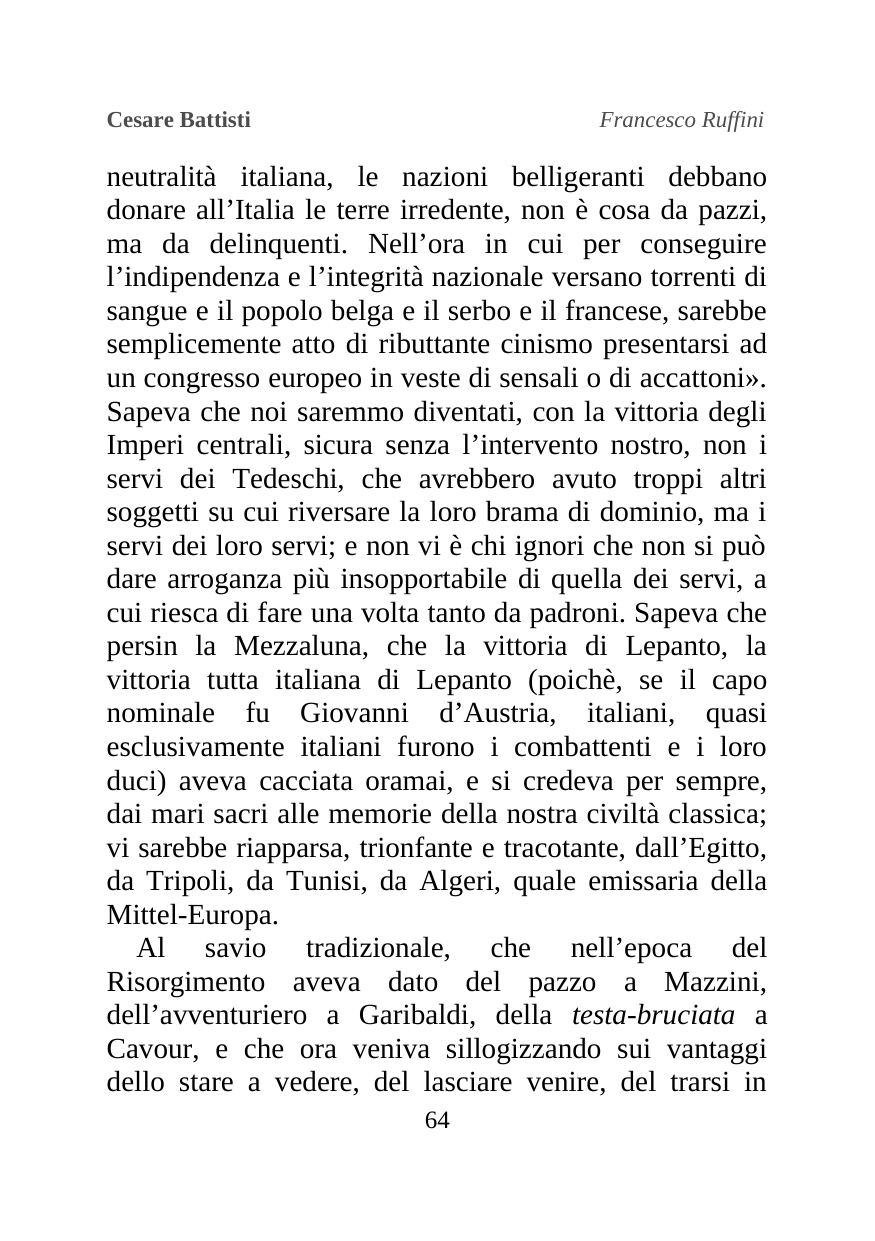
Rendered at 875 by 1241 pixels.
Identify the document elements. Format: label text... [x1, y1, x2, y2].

text neutralità italiana, le nazioni belligeranti debbano donare all’Italia le terre irredente, non è cosa da pazzi, ma da delinquenti. Nell’ora in cui per conseguire l’indipendenza e l’integrità nazionale versano torrenti di sangue e il popolo belga e il serbo e il francese, sarebbe semplicemente atto di ributtante cinismo presentarsi ad un congresso europeo in veste di sensali o di accattoni». Sapeva che noi saremmo diventati, con la vittoria degli Imperi centrali, sicura senza l’intervento nostro, non i servi dei Tedeschi, che avrebbero avuto troppi altri soggetti su cui riversare la loro brama di dominio, ma i servi dei loro servi; e non vi è chi ignori che non si può dare arroganza più insopportabile di quella dei servi, a cui riesca di fare una volta tanto da padroni. Sapeva che persin la Mezzaluna, che la vittoria di Lepanto, la vittoria tutta italiana di Lepanto (poichè, se il capo nominale fu Giovanni d’Austria, italiani, quasi esclusivamente italiani furono i combattenti e i loro duci) aveva cacciata oramai, e si credeva per sempre, dai mari sacri alle memorie della nostra civiltà classica; vi sarebbe riapparsa, trionfante e tracotante, dall’Egitto, da Tripoli, da Tunisi, da Algeri, quale emissaria della Mittel-Europa. [106, 159, 768, 930]
text Al savio tradizionale, che nell’epoca del Risorgimento aveva dato del pazzo a Mazzini, dell’avventuriero a Garibaldi, della testa-bruciata a Cavour, e che ora veniva sillogizzando sui vantaggi dello stare a vedere, del lasciare venire, del trarsi in [106, 930, 768, 1098]
